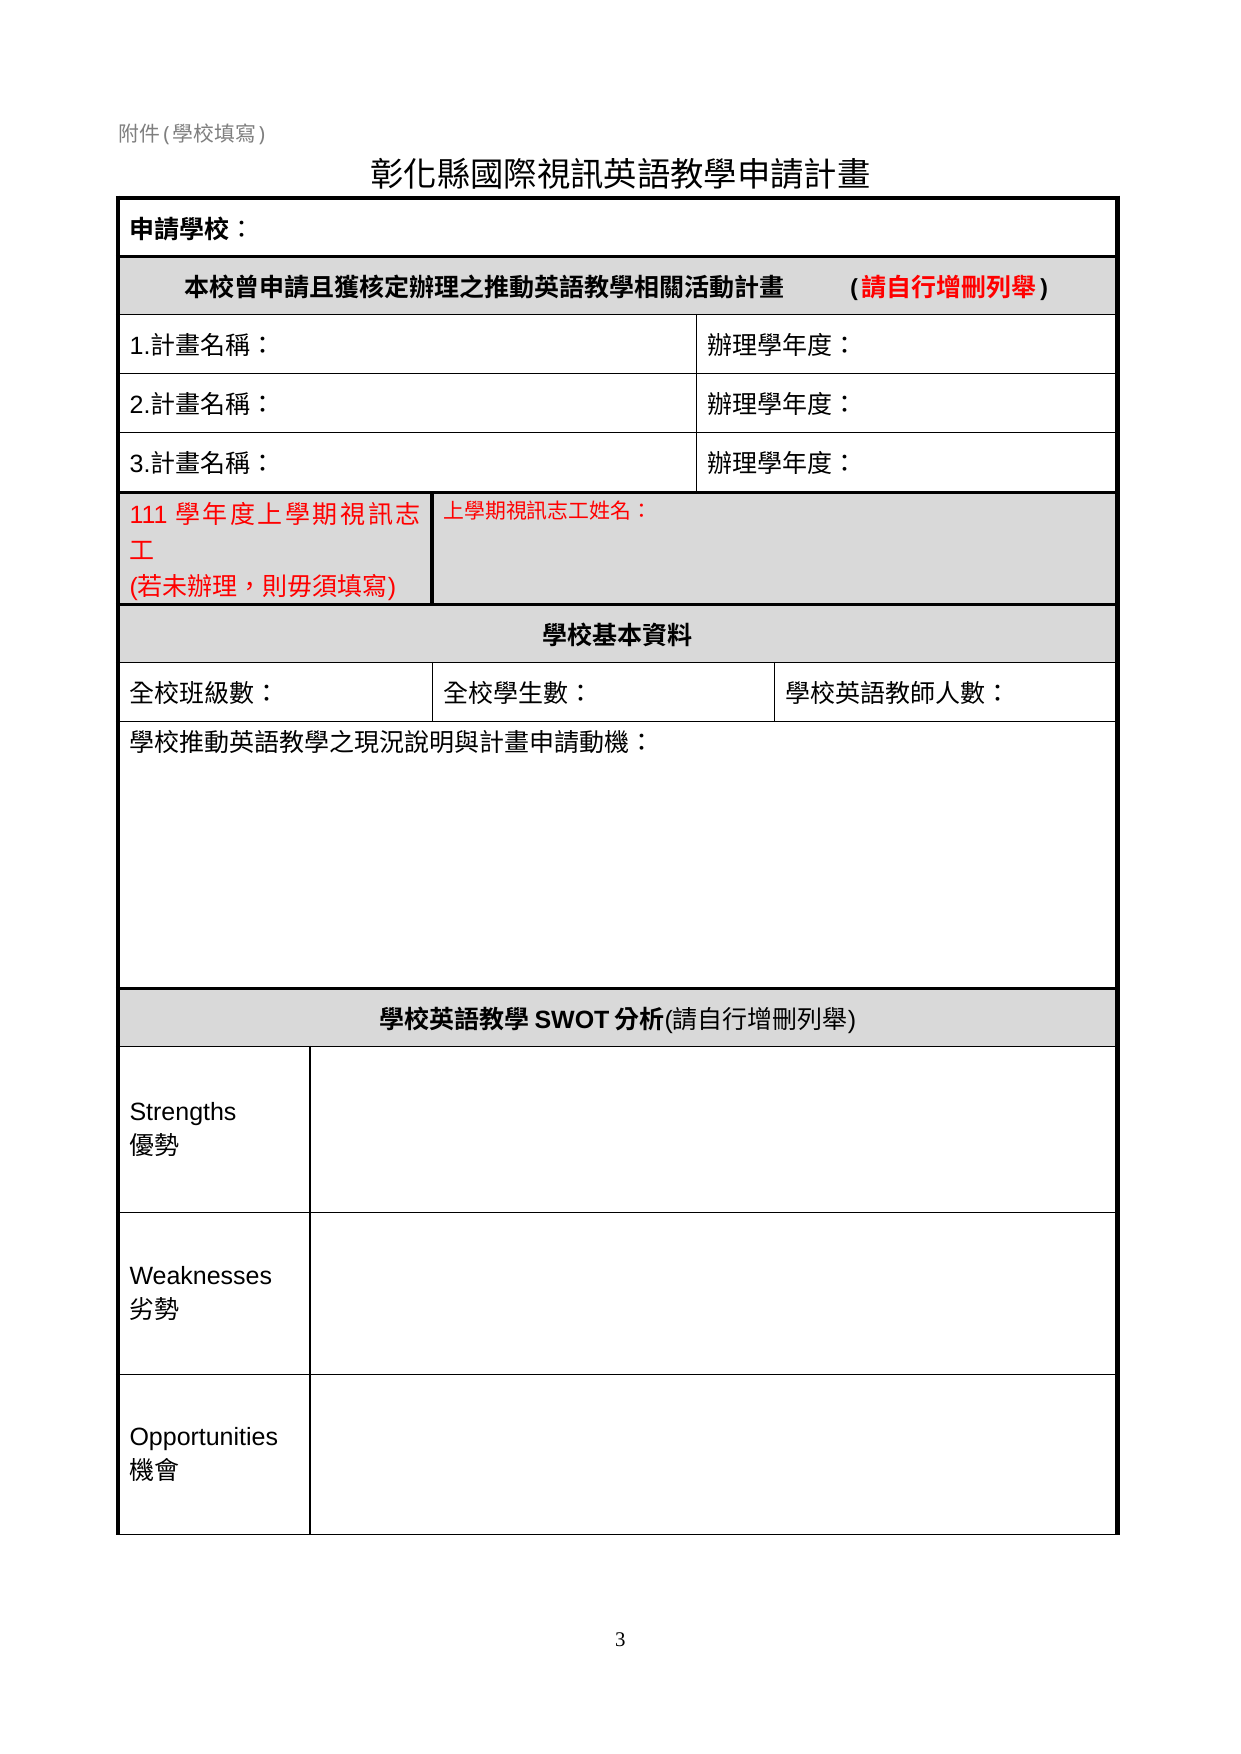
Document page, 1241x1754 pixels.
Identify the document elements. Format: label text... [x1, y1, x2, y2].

table_cell [311, 1375, 1115, 1534]
table_header 申請學校： [120, 200, 1115, 255]
table_cell Weaknesses 劣勢 [120, 1213, 309, 1374]
table_cell 全校班級數： [120, 663, 432, 721]
text 彰化縣國際視訊英語教學申請計畫 [118, 147, 1122, 196]
table_cell 上學期視訊志工姓名： [434, 494, 1115, 603]
table_cell 111學年度上學期視訊志工 (若未辦理，則毋須填寫) [120, 494, 430, 603]
table_cell [311, 1213, 1115, 1374]
table_cell 學校英語教師人數： [775, 663, 1115, 721]
table_cell Opportunities 機會 [120, 1375, 309, 1534]
table_cell 3.計畫名稱： [120, 433, 696, 491]
table_cell Strengths 優勢 [120, 1047, 309, 1212]
table_cell 1.計畫名稱： [120, 315, 696, 373]
table_cell [311, 1047, 1115, 1212]
table_cell 學校推動英語教學之現況說明與計畫申請動機： [120, 722, 1115, 987]
table_cell 學校基本資料 [120, 606, 1115, 662]
table_cell 本校曾申請且獲核定辦理之推動英語教學相關活動計畫 (請自行增刪列舉) [120, 258, 1115, 314]
table_cell 辦理學年度： [697, 374, 1115, 432]
table_cell 學校英語教學SWOT分析(請自行增刪列舉) [120, 990, 1115, 1046]
table_cell 辦理學年度： [697, 433, 1115, 491]
table_cell 2.計畫名稱： [120, 374, 696, 432]
text 附件(學校填寫) [118, 117, 1122, 147]
table_cell 辦理學年度： [697, 315, 1115, 373]
table_cell 全校學生數： [433, 663, 774, 721]
